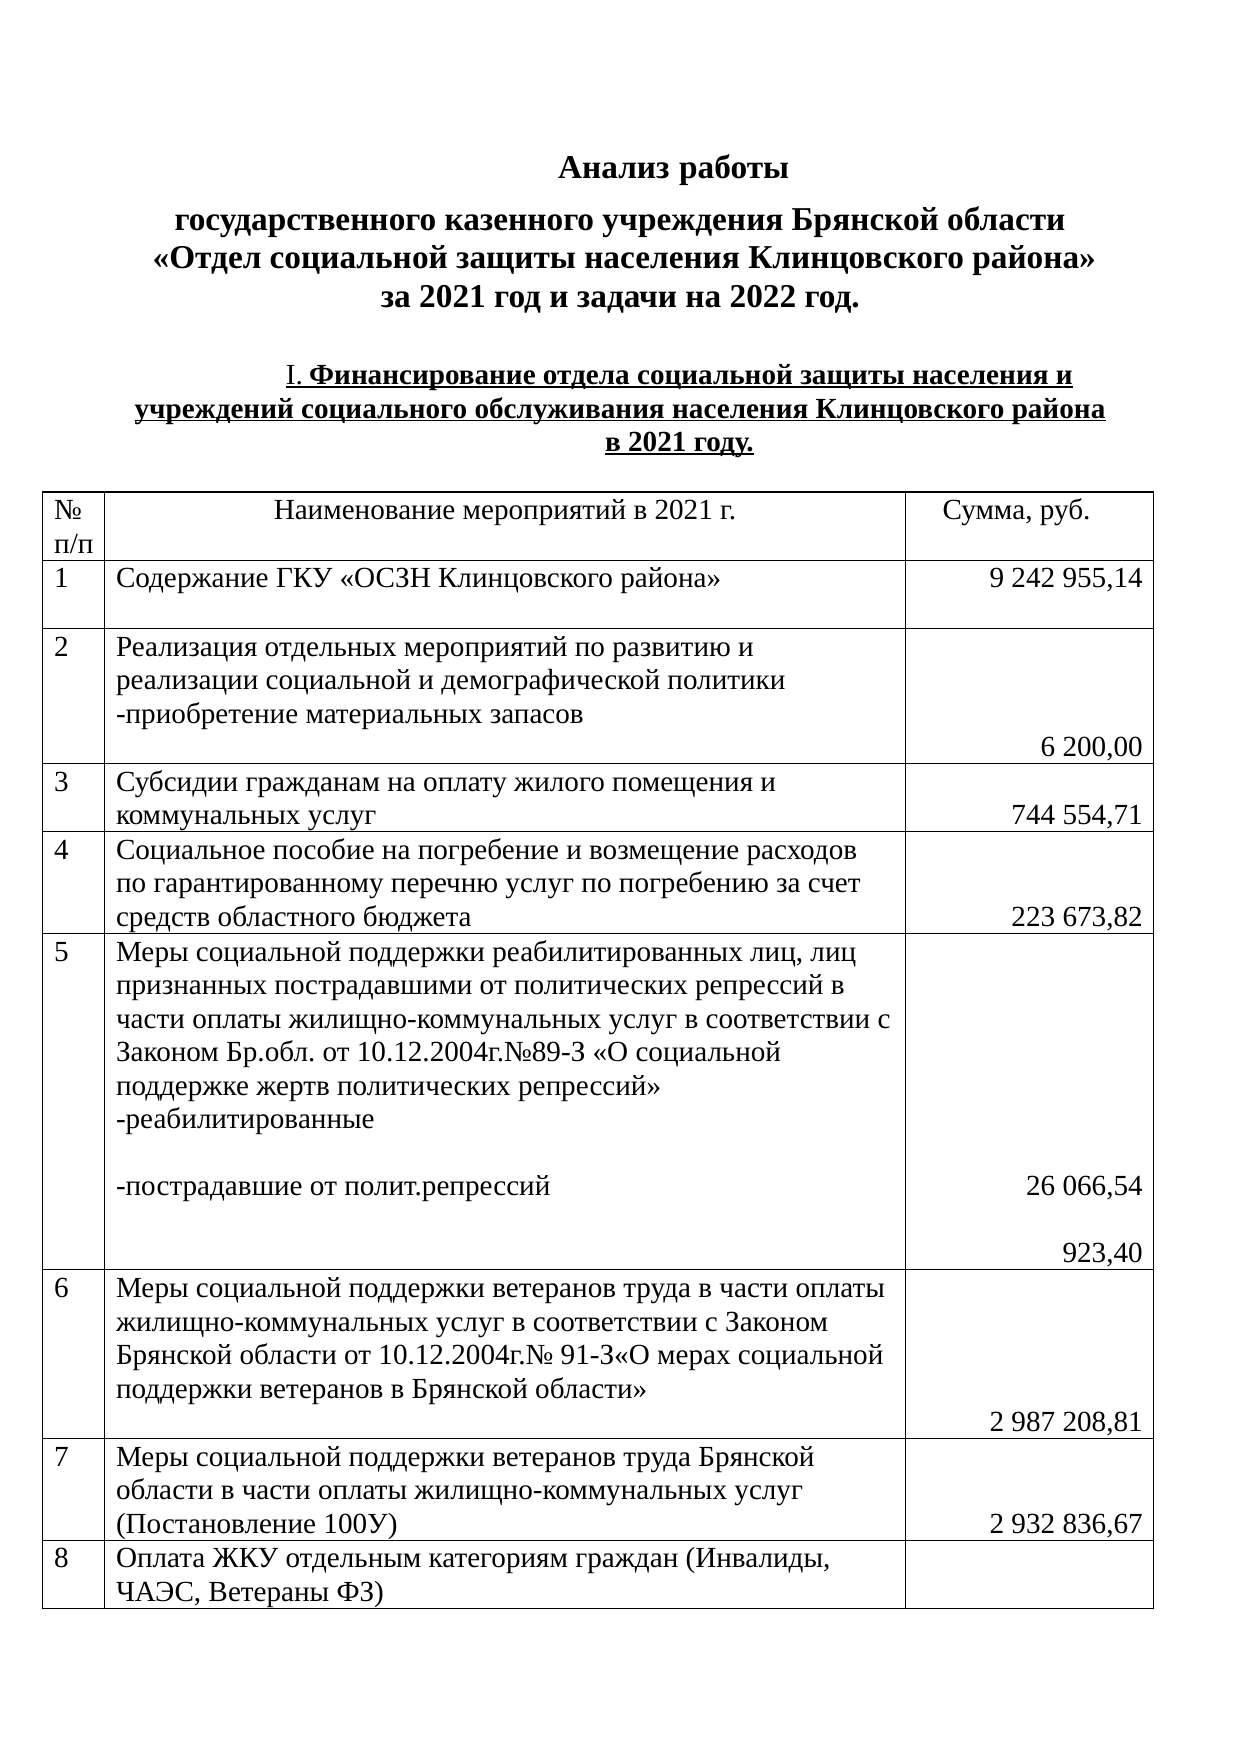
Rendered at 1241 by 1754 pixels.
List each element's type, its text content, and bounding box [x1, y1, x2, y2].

table_header Наименование мероприятий в 2021 г. [105, 493, 905, 559]
table_cell 1 [43, 561, 104, 628]
text I. Финансирование отдела социальной защиты населения и учреждений социального обслуживания населения Клинцовского района [118, 357, 1122, 424]
table_cell Оплата ЖКУ отдельным категориям граждан (Инвалиды, ЧАЭС, Ветераны ФЗ) [105, 1541, 905, 1608]
table_cell 4 [43, 832, 104, 933]
subtitle Анализ работы [118, 143, 1122, 187]
table_cell 7 [43, 1439, 104, 1539]
text в 2021 году. [118, 424, 1122, 458]
table_cell 26 066,54 923,40 [906, 934, 1153, 1269]
table_cell Меры социальной поддержки ветеранов труда в части оплаты жилищно-коммунальных услуг в соответствии с Законом Брянской области от 10.12.2004г.№ 91-З«О мерах социальной поддержки ветеранов в Брянской области» [105, 1270, 905, 1438]
table_cell Социальное пособие на погребение и возмещение расходов по гарантированному перечню услуг по погребению за счет средств областного бюджета [105, 832, 905, 933]
table_cell 6 200,00 [906, 629, 1153, 763]
text за 2021 год и задачи на 2022 год. [118, 276, 1122, 314]
table_cell Реализация отдельных мероприятий по развитию и реализации социальной и демографической политики -приобретение материальных запасов [105, 629, 905, 763]
table_cell Меры социальной поддержки ветеранов труда Брянской области в части оплаты жилищно-коммунальных услуг (Постановление 100У) [105, 1439, 905, 1539]
text «Отдел социальной защиты населения Клинцовского района» [118, 237, 1122, 276]
table_cell 2 [43, 629, 104, 763]
table_cell 2 987 208,81 [906, 1270, 1153, 1438]
table_cell 223 673,82 [906, 832, 1153, 933]
table_cell Содержание ГКУ «ОСЗН Клинцовского района» [105, 561, 905, 628]
table_cell 9 242 955,14 [906, 561, 1153, 628]
text государственного казенного учреждения Брянской области [118, 199, 1122, 237]
table_cell Меры социальной поддержки реабилитированных лиц, лиц признанных пострадавшими от политических репрессий в части оплаты жилищно-коммунальных услуг в соответствии с Законом Бр.обл. от 10.12.2004г.№89-З «О социальной поддержке жертв политических репрессий» -реабилитированные -пострадавшие от полит.репрессий [105, 934, 905, 1269]
table_cell Субсидии гражданам на оплату жилого помещения и коммунальных услуг [105, 764, 905, 831]
table_cell 6 [43, 1270, 104, 1438]
table_header № п/п [43, 493, 104, 559]
table_cell [906, 1541, 1153, 1608]
table_header Сумма, руб. [906, 493, 1153, 559]
table_cell 744 554,71 [906, 764, 1153, 831]
table_cell 8 [43, 1541, 104, 1608]
table_cell 2 932 836,67 [906, 1439, 1153, 1539]
table_cell 5 [43, 934, 104, 1269]
table_cell 3 [43, 764, 104, 831]
